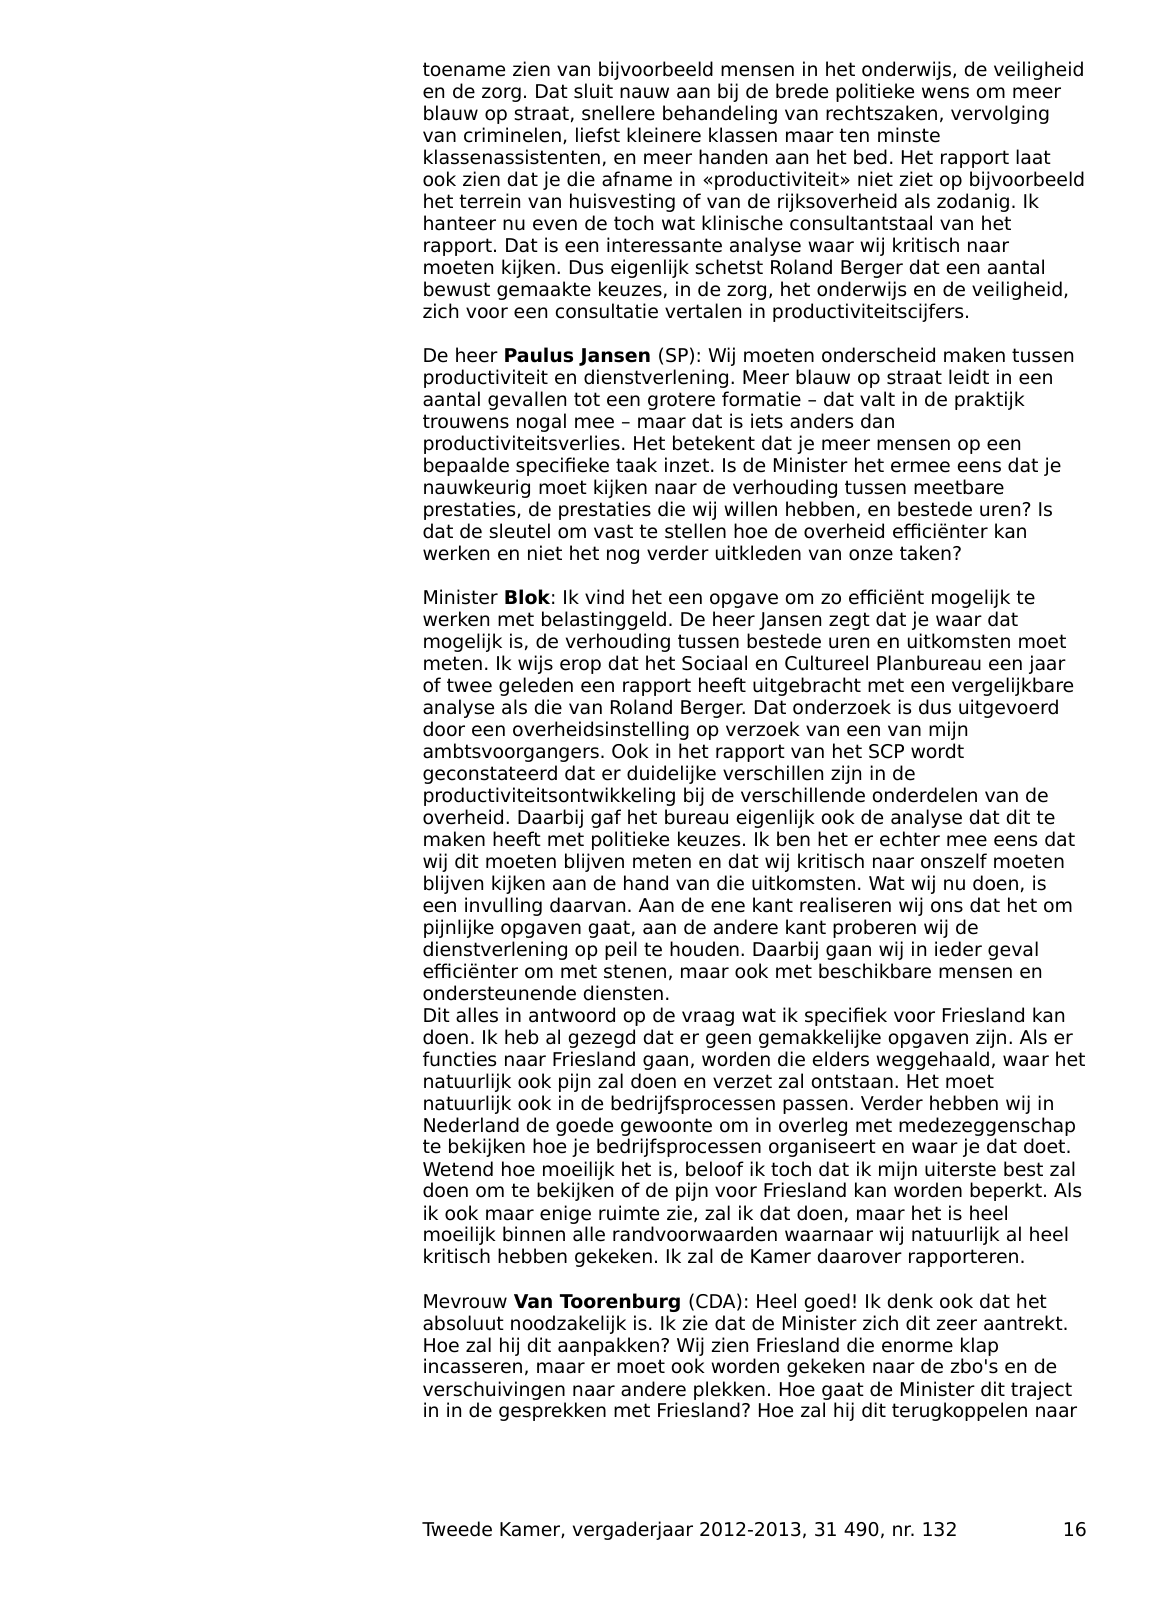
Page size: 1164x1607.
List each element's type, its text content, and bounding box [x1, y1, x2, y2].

text Dit alles in antwoord op de vraag wat ik specifiek voor Friesland kan doen. Ik heb al gezegd dat er geen gemakkelijke opgaven zijn. Als er functies naar Friesland gaan, worden die elders weggehaald, waar het natuurlijk ook pijn zal doen en verzet zal ontstaan. Het moet natuurlijk ook in de bedrijfsprocessen passen. Verder hebben wij in Nederland de goede gewoonte om in overleg met medezeggenschap te bekijken hoe je bedrijfsprocessen organiseert en waar je dat doet. Wetend hoe moeilijk het is, beloof ik toch dat ik mijn uiterste best zal doen om te bekijken of de pijn voor Friesland kan worden beperkt. Als ik ook maar enige ruimte zie, zal ik dat doen, maar het is heel moeilijk binnen alle randvoorwaarden waarnaar wij natuurlijk al heel kritisch hebben gekeken. Ik zal de Kamer daarover rapporteren. [422, 1004, 1087, 1268]
text Minister Blok: Ik vind het een opgave om zo efficiënt mogelijk te werken met belastinggeld. De heer Jansen zegt dat je waar dat mogelijk is, de verhouding tussen bestede uren en uitkomsten moet meten. Ik wijs erop dat het Sociaal en Cultureel Planbureau een jaar of twee geleden een rapport heeft uitgebracht met een vergelijkbare analyse als die van Roland Berger. Dat onderzoek is dus uitgevoerd door een overheidsinstelling op verzoek van een van mijn ambtsvoorgangers. Ook in het rapport van het SCP wordt geconstateerd dat er duidelijke verschillen zijn in de productiviteitsontwikkeling bij de verschillende onderdelen van de overheid. Daarbij gaf het bureau eigenlijk ook de analyse dat dit te maken heeft met politieke keuzes. Ik ben het er echter mee eens dat wij dit moeten blijven meten en dat wij kritisch naar onszelf moeten blijven kijken aan de hand van die uitkomsten. Wat wij nu doen, is een invulling daarvan. Aan de ene kant realiseren wij ons dat het om pijnlijke opgaven gaat, aan de andere kant proberen wij de dienstverlening op peil te houden. Daarbij gaan wij in ieder geval efficiënter om met stenen, maar ook met beschikbare mensen en ondersteunende diensten. [422, 587, 1087, 1004]
text toename zien van bijvoorbeeld mensen in het onderwijs, de veiligheid en de zorg. Dat sluit nauw aan bij de brede politieke wens om meer blauw op straat, snellere behandeling van rechtszaken, vervolging van criminelen, liefst kleinere klassen maar ten minste klassenassistenten, en meer handen aan het bed. Het rapport laat ook zien dat je die afname in «productiviteit» niet ziet op bijvoorbeeld het terrein van huisvesting of van de rijksoverheid als zodanig. Ik hanteer nu even de toch wat klinische consultantstaal van het rapport. Dat is een interessante analyse waar wij kritisch naar moeten kijken. Dus eigenlijk schetst Roland Berger dat een aantal bewust gemaakte keuzes, in de zorg, het onderwijs en de veiligheid, zich voor een consultatie vertalen in productiviteitscijfers. [422, 59, 1087, 323]
text De heer Paulus Jansen (SP): Wij moeten onderscheid maken tussen productiviteit en dienstverlening. Meer blauw op straat leidt in een aantal gevallen tot een grotere formatie – dat valt in de praktijk trouwens nogal mee – maar dat is iets anders dan productiviteitsverlies. Het betekent dat je meer mensen op een bepaalde specifieke taak inzet. Is de Minister het ermee eens dat je nauwkeurig moet kijken naar de verhouding tussen meetbare prestaties, de prestaties die wij willen hebben, en bestede uren? Is dat de sleutel om vast te stellen hoe de overheid efficiënter kan werken en niet het nog verder uitkleden van onze taken? [422, 345, 1087, 565]
text Mevrouw Van Toorenburg (CDA): Heel goed! Ik denk ook dat het absoluut noodzakelijk is. Ik zie dat de Minister zich dit zeer aantrekt. Hoe zal hij dit aanpakken? Wij zien Friesland die enorme klap incasseren, maar er moet ook worden gekeken naar de zbo's en de verschuivingen naar andere plekken. Hoe gaat de Minister dit traject in in de gesprekken met Friesland? Hoe zal hij dit terugkoppelen naar [422, 1291, 1087, 1422]
